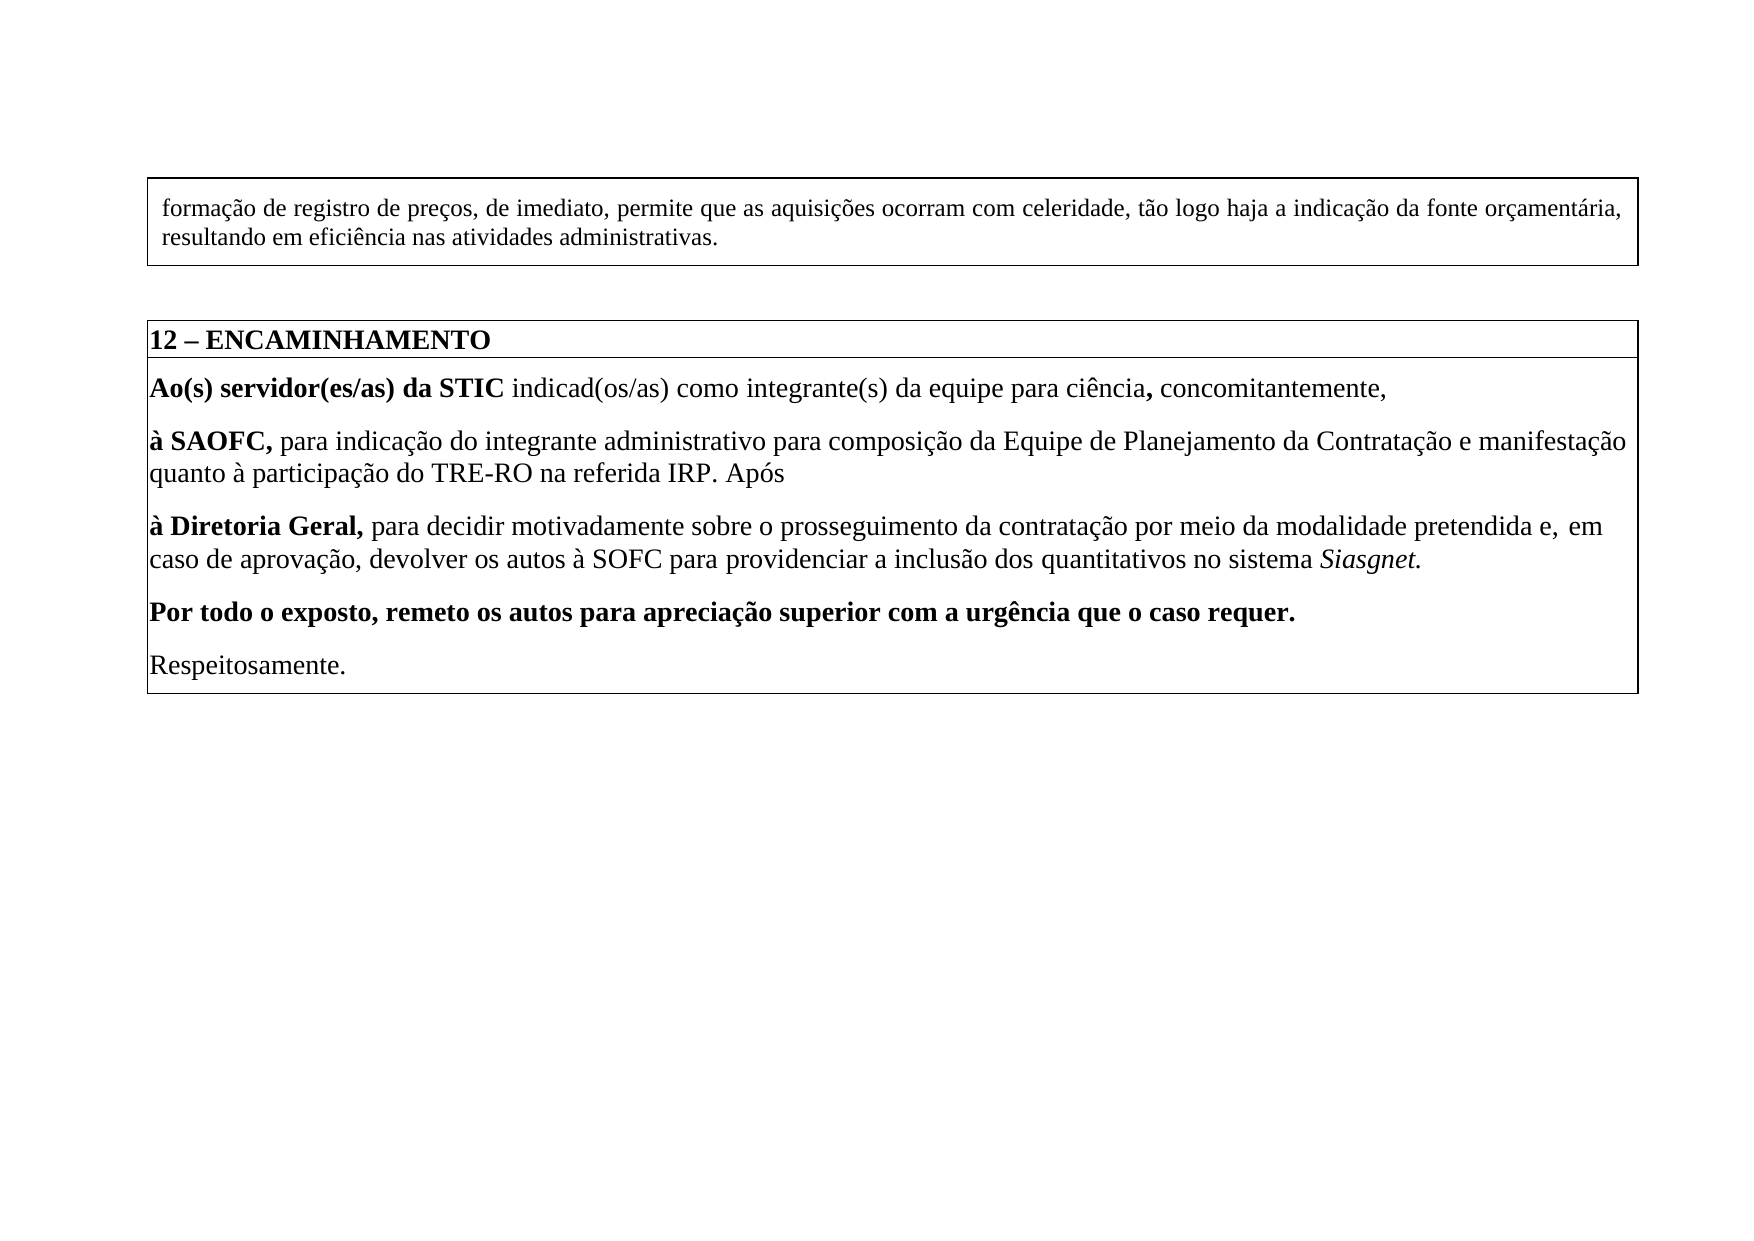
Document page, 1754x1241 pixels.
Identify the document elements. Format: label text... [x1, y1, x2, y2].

table_cell Ao(s) servidor(es/as) da STIC indicad(os/as) como integrante(s) da equipe para ciência, concomitantemente, à SAOFC, ​para indicação do integrante administrativo para composição da Equipe de Planejamento da Contratação e manifestação quanto à participação do TRE-RO na referida IRP. Após à Diretoria Geral, para decidir motivadamente sobre o prosseguimento da contratação por meio da modalidade pretendida e, em caso de aprovação, devolver os autos à SOFC para providenciar a inclusão dos quantitativos no sistema Siasgnet. Por todo o exposto, remeto os autos para apreciação superior com a urgência que o caso requer. Respeitosamente. [148, 358, 1637, 693]
table_cell formação de registro de preços, de imediato, permite que as aquisições ocorram com celeridade, tão logo haja a indicação da fonte orçamentária, resultando em eficiência nas atividades administrativas. [148, 179, 1637, 264]
table_header 12 – ENCAMINHAMENTO [148, 321, 1637, 357]
